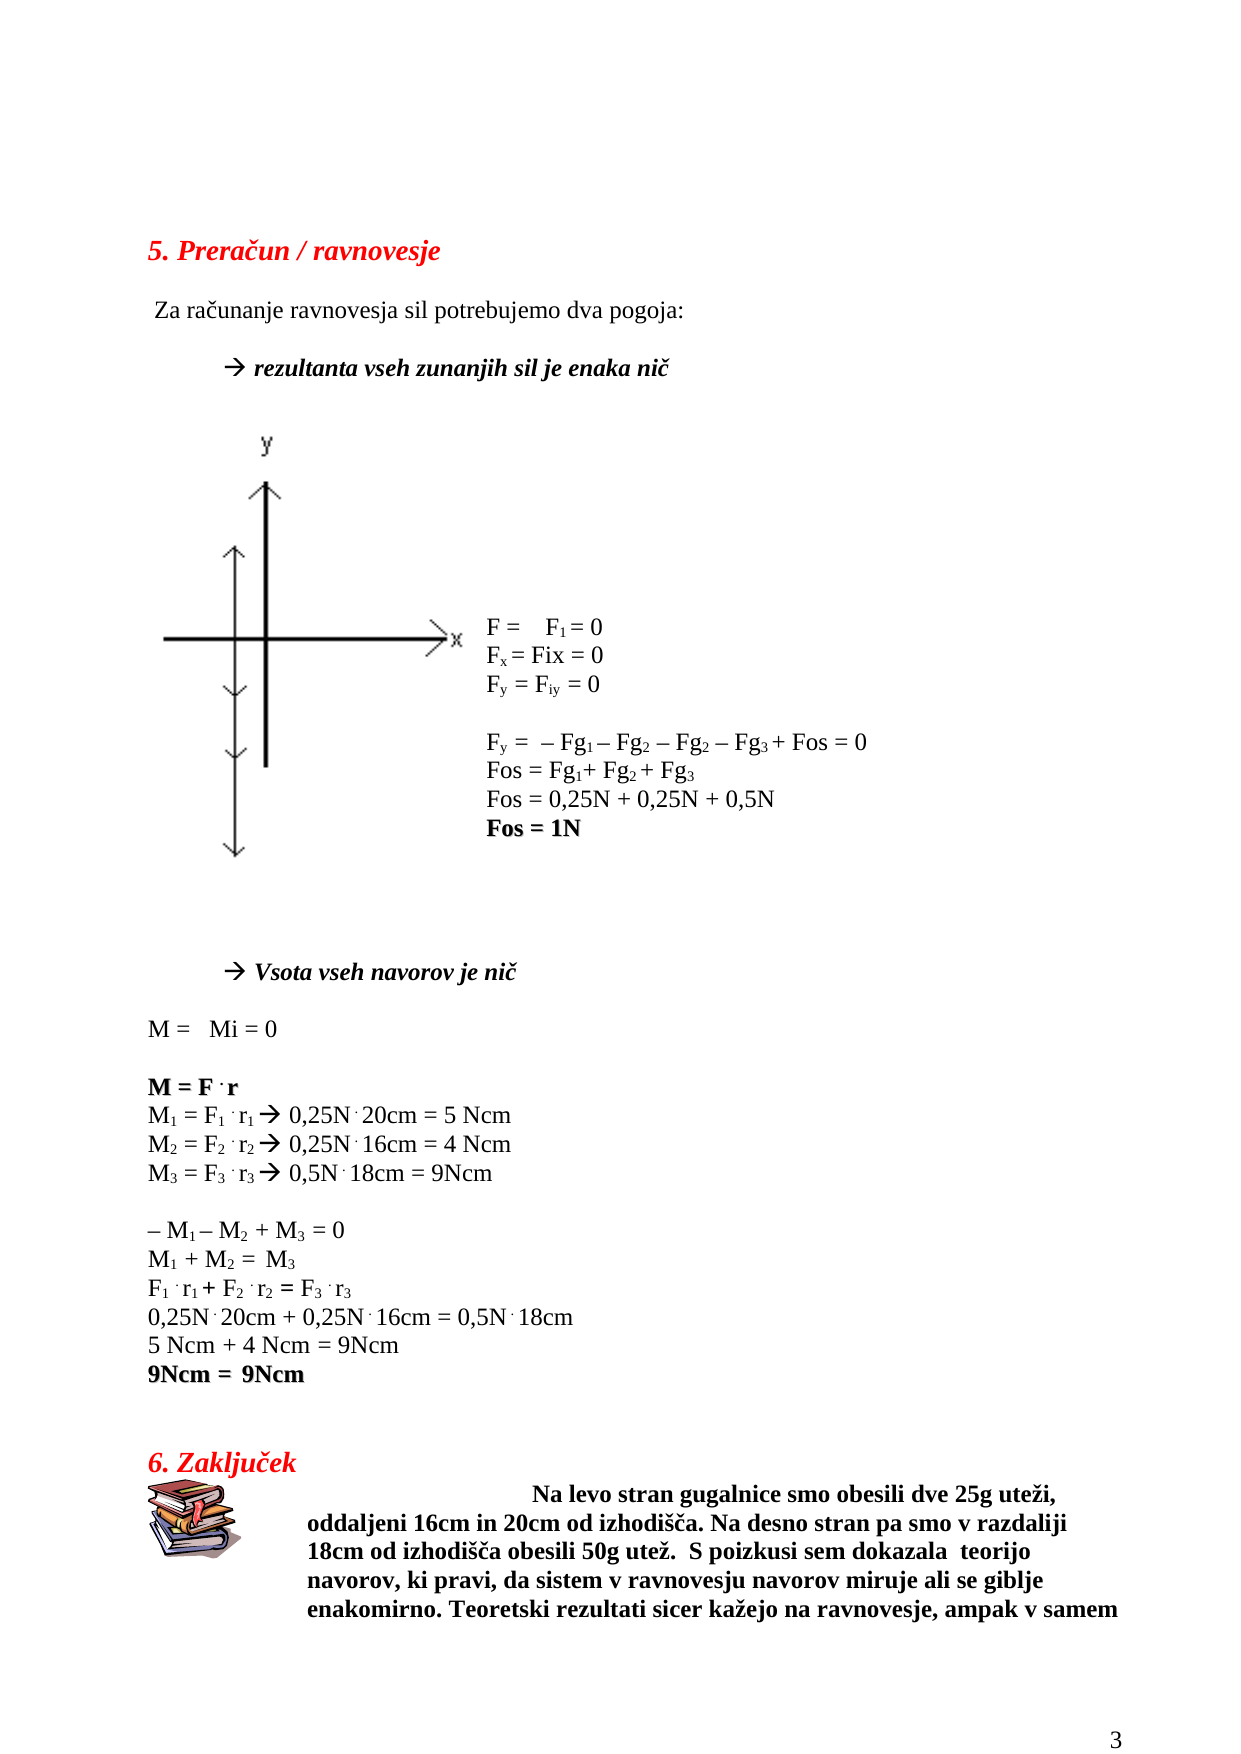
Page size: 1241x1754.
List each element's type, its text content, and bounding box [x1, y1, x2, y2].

text 5. Preračun / ravnovesje [148, 233, 1122, 267]
text  Vsota vseh navorov je nič [148, 957, 1122, 985]
text 5 Ncm + 4 Ncm = 9Ncm [148, 1330, 1122, 1359]
text M1 = F1 . r1  0,25N . 20cm = 5 Ncm [148, 1100, 1122, 1129]
text 0,25N . 20cm + 0,25N . 16cm = 0,5N . 18cm [148, 1302, 1122, 1330]
text 6. Zaključek [148, 1445, 1122, 1479]
text Fx = Fix = 0 [486, 640, 1122, 669]
text  rezultanta vseh zunanjih sil je enaka nič [148, 353, 1122, 382]
text Fos = 0,25N + 0,25N + 0,5N [486, 784, 1122, 813]
text M1 + M2 = M3 [148, 1244, 1122, 1273]
text M3 = F3 . r3  0,5N . 18cm = 9Ncm [148, 1158, 1122, 1187]
text M = Mi = 0 [148, 1014, 1122, 1043]
text 9Ncm = 9Ncm [148, 1359, 1122, 1388]
text Na levo stran gugalnice smo obesili dve 25g uteži, oddaljeni 16cm in 20cm od izhodišča. Na desno stran pa smo v razdaliji 18cm od izhodišča obesili 50g utež. S poizkusi sem dokazala teorijo navorov, ki pravi, da sistem v ravnovesju navorov miruje ali se giblje enakomirno. Teoretski rezultati sicer kažejo na ravnovesje, ampak v samem [307, 1479, 1122, 1623]
text Fos = Fg1+ Fg2 + Fg3 [486, 755, 1122, 784]
text Fos = 1N [486, 813, 1122, 842]
text Fy = ­­ – Fg1 ­– Fg2 – Fg2 – Fg3 + Fos = 0 [486, 727, 1122, 755]
text Fy = Fiy = 0 [486, 669, 1122, 698]
text F = F1 = 0 [486, 612, 1122, 640]
text F1 . r1 + F2 . r2 = F3 . r3 [148, 1273, 1122, 1302]
text Za računanje ravnovesja sil potrebujemo dva pogoja: [148, 295, 1122, 324]
text – M1 – M2 + M3 = 0 [148, 1215, 1122, 1244]
text M2 = F2 . r2  0,25N . 16cm = 4 Ncm [148, 1129, 1122, 1158]
text M = F . r [148, 1072, 1122, 1100]
